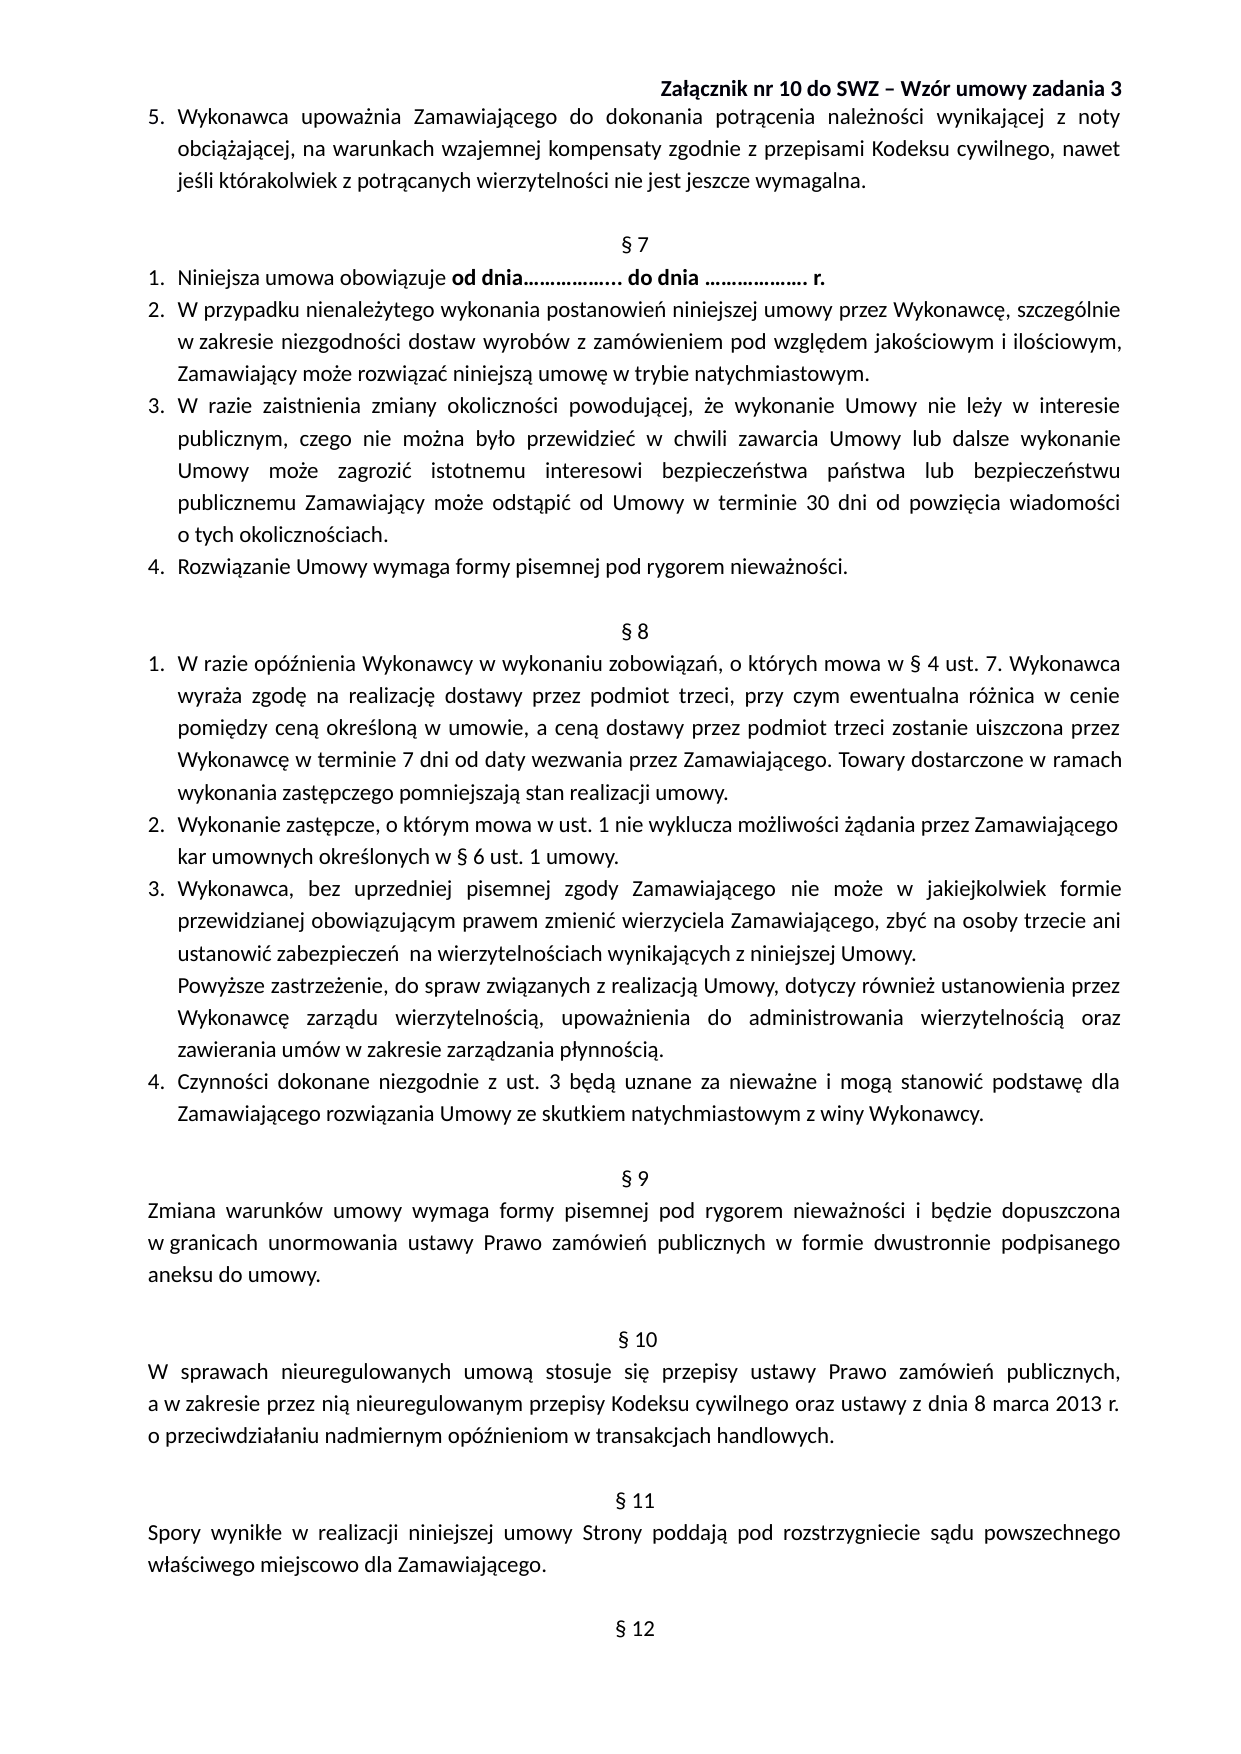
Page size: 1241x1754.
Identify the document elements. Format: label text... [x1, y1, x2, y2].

text § 10 [148, 1325, 1122, 1353]
text § 12 [148, 1614, 1122, 1643]
text § 8 [148, 617, 1122, 645]
text § 9 [148, 1164, 1122, 1192]
text § 7 [148, 231, 1122, 258]
list W przypadku nienależytego wykonania postanowień niniejszej umowy przez Wykonawcę, szczególnie w zakresie niezgodności dostaw wyrobów z zamówieniem pod względem jakościowym i ilościowym, Zamawiający może rozwiązać niniejszą umowę w trybie natychmiastowym. [148, 295, 1122, 387]
text W sprawach nieuregulowanych umową stosuje się przepisy ustawy Prawo zamówień publicznych, a w zakresie przez nią nieuregulowanym przepisy Kodeksu cywilnego oraz ustawy z dnia 8 marca 2013 r. o przeciwdziałaniu nadmiernym opóźnieniom w transakcjach handlowych. [148, 1357, 1122, 1449]
list W razie opóźnienia Wykonawcy w wykonaniu zobowiązań, o których mowa w § 4 ust. 7. Wykonawca wyraża zgodę na realizację dostawy przez podmiot trzeci, przy czym ewentualna różnica w cenie pomiędzy ceną określoną w umowie, a ceną dostawy przez podmiot trzeci zostanie uiszczona przez Wykonawcę w terminie 7 dni od daty wezwania przez Zamawiającego. Towary dostarczone w ramach wykonania zastępczego pomniejszają stan realizacji umowy. [148, 649, 1122, 806]
list Niniejsza umowa obowiązuje od dnia……………... do dnia ………………. r. [148, 263, 1122, 291]
list W razie zaistnienia zmiany okoliczności powodującej, że wykonanie Umowy nie leży w interesie publicznym, czego nie można było przewidzieć w chwili zawarcia Umowy lub dalsze wykonanie Umowy może zagrozić istotnemu interesowi bezpieczeństwa państwa lub bezpieczeństwu publicznemu Zamawiający może odstąpić od Umowy w terminie 30 dni od powzięcia wiadomości o tych okolicznościach. [148, 391, 1122, 548]
text Zmiana warunków umowy wymaga formy pisemnej pod rygorem nieważności i będzie dopuszczona w granicach unormowania ustawy Prawo zamówień publicznych w formie dwustronnie podpisanego aneksu do umowy. [148, 1196, 1122, 1288]
text Spory wynikłe w realizacji niniejszej umowy Strony poddają pod rozstrzygniecie sądu powszechnego właściwego miejscowo dla Zamawiającego. [148, 1518, 1122, 1578]
list Wykonawca upoważnia Zamawiającego do dokonania potrącenia należności wynikającej z noty obciążającej, na warunkach wzajemnej kompensaty zgodnie z przepisami Kodeksu cywilnego, nawet jeśli którakolwiek z potrącanych wierzytelności nie jest jeszcze wymagalna. [148, 102, 1122, 194]
list Wykonawca, bez uprzedniej pisemnej zgody Zamawiającego nie może w jakiejkolwiek formie przewidzianej obowiązującym prawem zmienić wierzyciela Zamawiającego, zbyć na osoby trzecie ani ustanowić zabezpieczeń na wierzytelnościach wynikających z niniejszej Umowy. [148, 874, 1122, 967]
list Wykonanie zastępcze, o którym mowa w ust. 1 nie wyklucza możliwości żądania przez Zamawiającego kar umownych określonych w § 6 ust. 1 umowy. [148, 810, 1122, 870]
text Powyższe zastrzeżenie, do spraw związanych z realizacją Umowy, dotyczy również ustanowienia przez Wykonawcę zarządu wierzytelnością, upoważnienia do administrowania wierzytelnością oraz zawierania umów w zakresie zarządzania płynnością. [177, 971, 1122, 1063]
text § 11 [148, 1486, 1122, 1514]
list Rozwiązanie Umowy wymaga formy pisemnej pod rygorem nieważności. [148, 552, 1122, 580]
list Czynności dokonane niezgodnie z ust. 3 będą uznane za nieważne i mogą stanowić podstawę dla Zamawiającego rozwiązania Umowy ze skutkiem natychmiastowym z winy Wykonawcy. [148, 1067, 1122, 1128]
